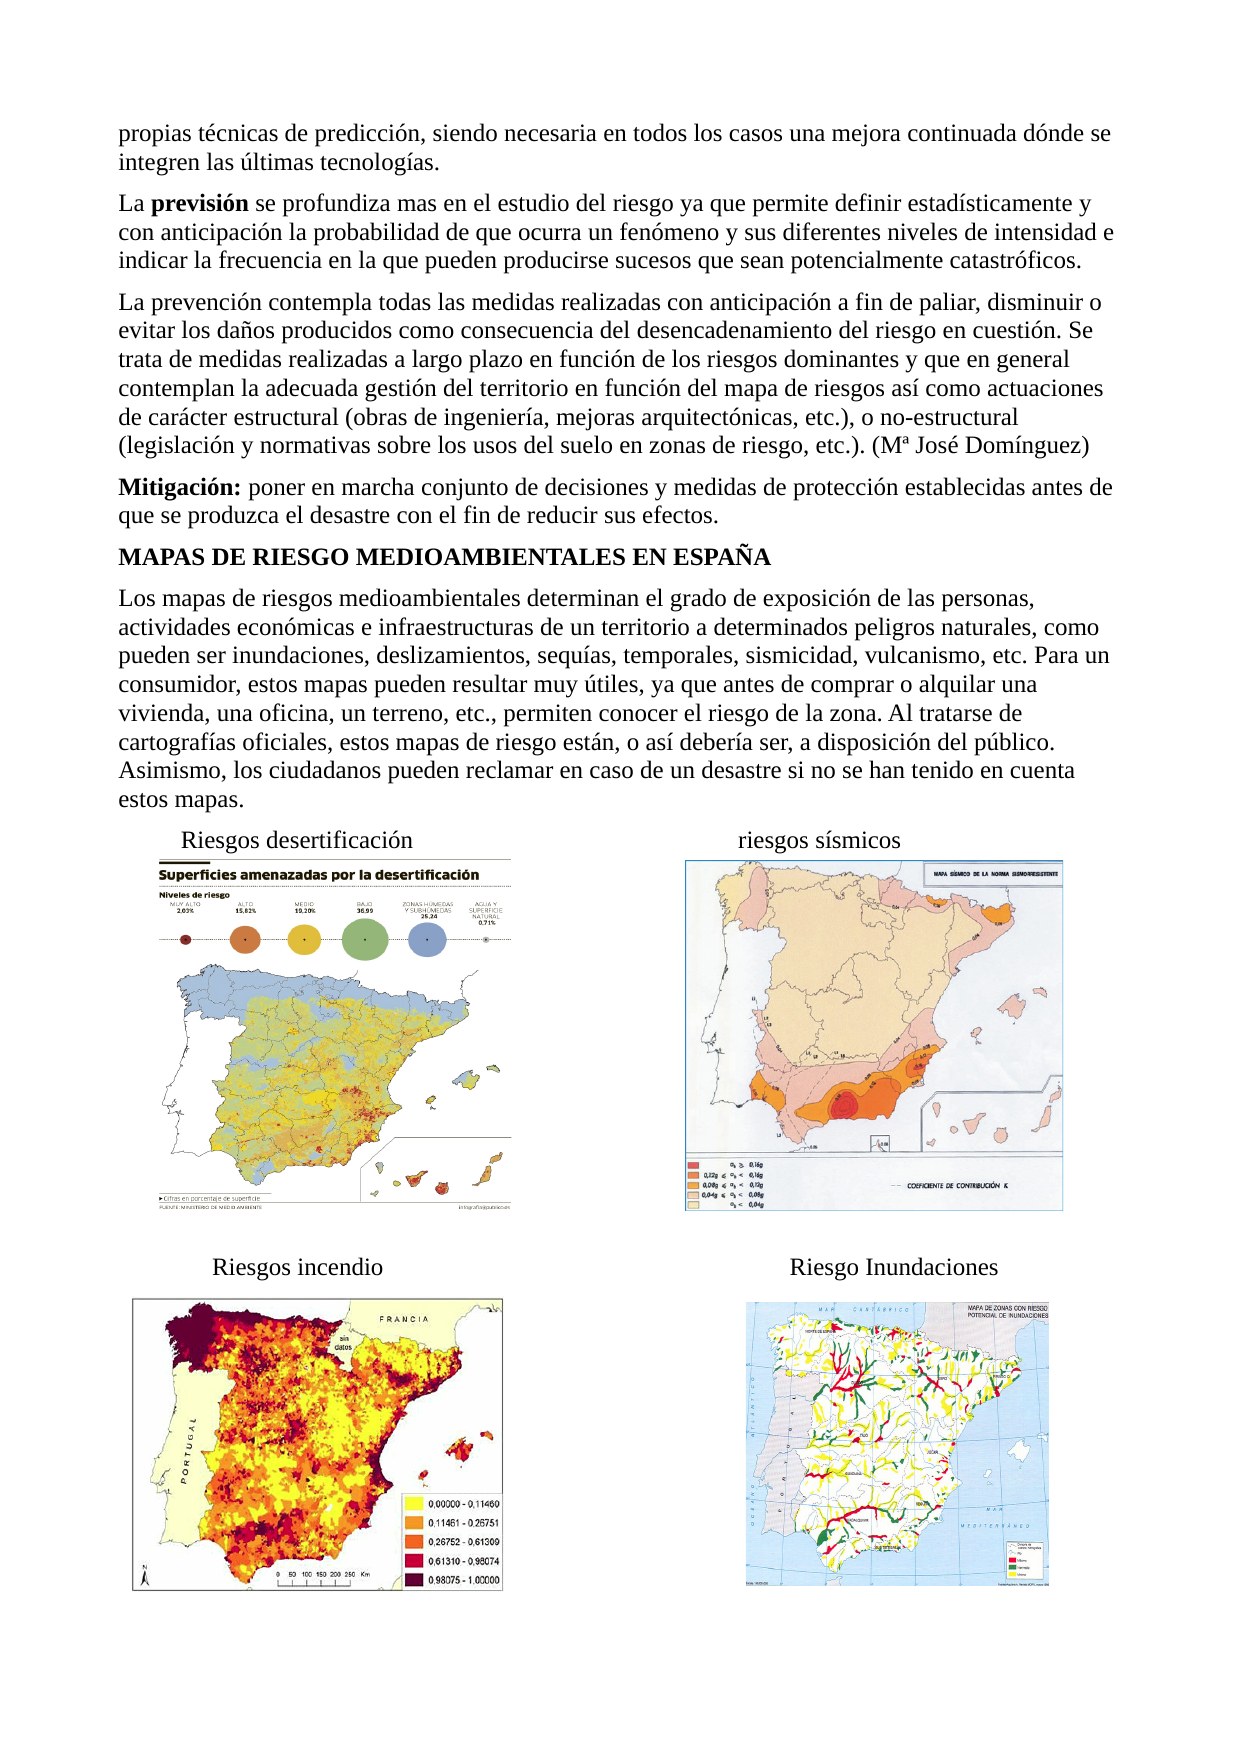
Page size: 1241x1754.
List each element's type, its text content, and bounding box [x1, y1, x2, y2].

text La prevención contempla todas las medidas realizadas con anticipación a fin de paliar, disminuir o evitar los daños producidos como consecuencia del desencadenamiento del riesgo en cuestión. Se trata de medidas realizadas a largo plazo en función de los riesgos dominantes y que en general contemplan la adecuada gestión del territorio en función del mapa de riesgos así como actuaciones de carácter estructural (obras de ingeniería, mejoras arquitectónicas, etc.), o no-estructural (legislación y normativas sobre los usos del suelo en zonas de riesgo, etc.). (Mª José Domínguez) [118, 287, 1122, 459]
text La previsión se profundiza mas en el estudio del riesgo ya que permite definir estadísticamente y con anticipación la probabilidad de que ocurra un fenómeno y sus diferentes niveles de intensidad e indicar la frecuencia en la que pueden producirse sucesos que sean potencialmente catastróficos. [118, 188, 1122, 274]
text Riesgos desertificación riesgos sísmicos [118, 826, 1122, 854]
text Riesgos incendio Riesgo Inundaciones [118, 1252, 1122, 1281]
picture [745, 1302, 1049, 1586]
picture [158, 858, 512, 1210]
text MAPAS DE RIESGO MEDIOAMBIENTALES EN ESPAÑA [118, 542, 1122, 571]
text Los mapas de riesgos medioambientales determinan el grado de exposición de las personas, actividades económicas e infraestructuras de un territorio a determinados peligros naturales, como pueden ser inundaciones, deslizamientos, sequías, temporales, sismicidad, vulcanismo, etc. Para un consumidor, estos mapas pueden resultar muy útiles, ya que antes de comprar o alquilar una vivienda, una oficina, un terreno, etc., permiten conocer el riesgo de la zona. Al tratarse de cartografías oficiales, estos mapas de riesgo están, o así debería ser, a disposición del público. Asimismo, los ciudadanos pueden reclamar en caso de un desastre si no se han tenido en cuenta estos mapas. [118, 583, 1122, 813]
text propias técnicas de predicción, siendo necesaria en todos los casos una mejora continuada dónde se integren las últimas tecnologías. [118, 118, 1122, 176]
picture [685, 860, 1064, 1211]
picture [131, 1296, 504, 1592]
text Mitigación: poner en marcha conjunto de decisiones y medidas de protección establecidas antes de que se produzca el desastre con el fin de reducir sus efectos. [118, 472, 1122, 529]
